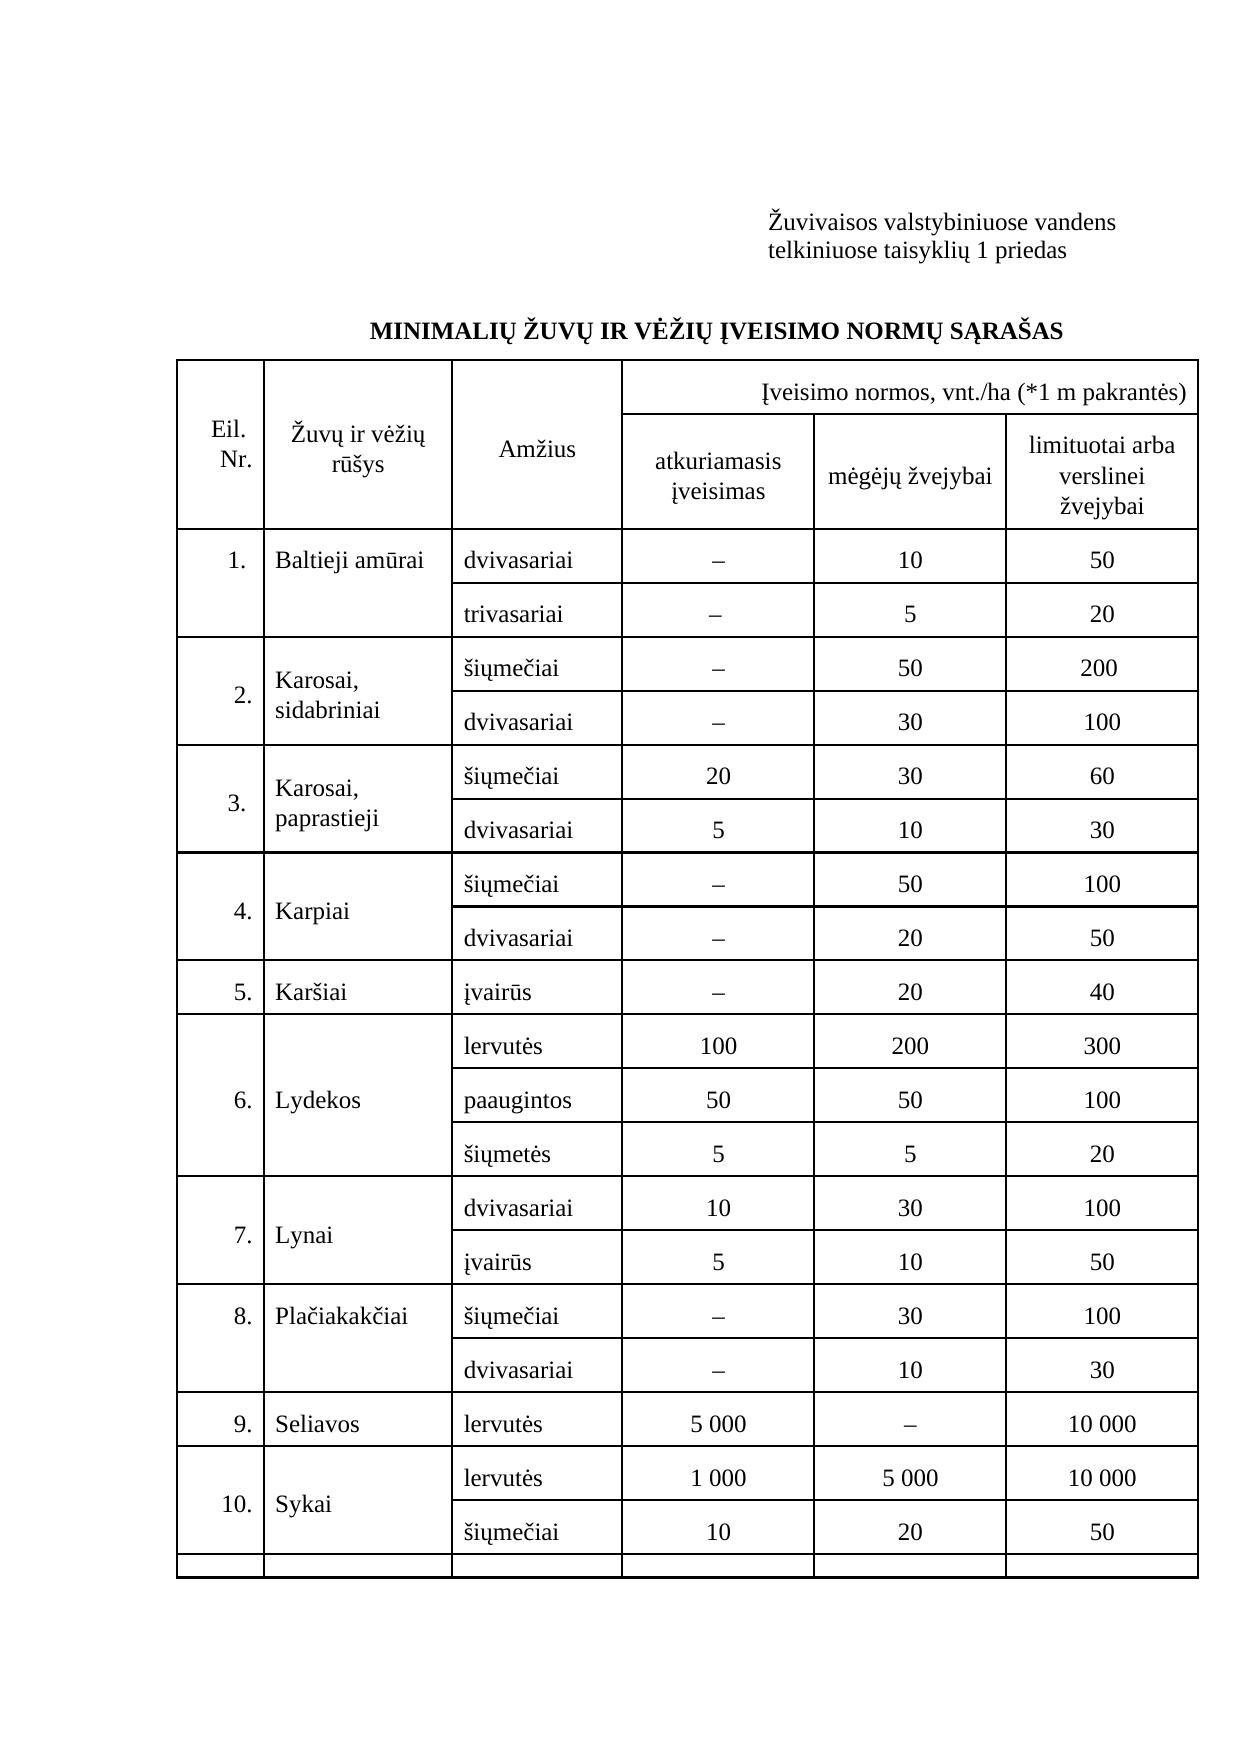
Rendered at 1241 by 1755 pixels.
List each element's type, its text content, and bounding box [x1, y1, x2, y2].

table_cell 1 000 [623, 1447, 813, 1499]
table_cell dvivasariai [453, 908, 621, 959]
table_cell 10 [815, 1231, 1005, 1283]
table_cell šiųmečiai [453, 638, 621, 689]
table_header Įveisimo normos, vnt./ha (*1 m pakrantės) [623, 361, 1197, 413]
table_cell 4. [178, 854, 263, 959]
table_cell 40 [1007, 961, 1197, 1013]
table_cell įvairūs [453, 961, 621, 1013]
table_cell 30 [1007, 1339, 1197, 1391]
table_cell 60 [1007, 746, 1197, 797]
table_cell [453, 1555, 621, 1576]
table_cell 5 [815, 584, 1005, 636]
table_cell 100 [1007, 854, 1197, 905]
table_cell 50 [1007, 530, 1197, 582]
table_cell 5 000 [815, 1447, 1005, 1499]
table_cell Seliavos [265, 1393, 451, 1445]
table_cell dvivasariai [453, 1177, 621, 1229]
table_cell – [623, 1285, 813, 1337]
table_cell limituotai arba verslinei žvejybai [1007, 415, 1197, 528]
table_cell 10 [623, 1501, 813, 1553]
table_cell 5 [815, 1123, 1005, 1175]
table_cell 100 [1007, 1069, 1197, 1121]
table_cell lervutės [453, 1447, 621, 1499]
table_cell 10 000 [1007, 1447, 1197, 1499]
table_cell 50 [1007, 908, 1197, 959]
table_cell 10 [815, 530, 1005, 582]
table_cell 30 [1007, 800, 1197, 851]
table_cell – [623, 908, 813, 959]
table_cell 7. [178, 1177, 263, 1283]
table_cell 30 [815, 1285, 1005, 1337]
table_cell 8. [178, 1285, 263, 1391]
table_cell [1007, 1555, 1197, 1576]
table_cell [265, 1555, 451, 1576]
table_cell 10. [178, 1447, 263, 1553]
table_cell 20 [815, 961, 1005, 1013]
table_cell 50 [1007, 1231, 1197, 1283]
table_cell 2. [178, 638, 263, 743]
table_cell Lynai [265, 1177, 451, 1283]
table_cell – [815, 1393, 1005, 1445]
table_cell 100 [1007, 1285, 1197, 1337]
table_cell 5. [178, 961, 263, 1013]
table_cell Karšiai [265, 961, 451, 1013]
table_cell dvivasariai [453, 692, 621, 743]
table_cell Plačiakakčiai [265, 1285, 451, 1391]
table_cell Karosai, paprastieji [265, 746, 451, 851]
table_cell Karpiai [265, 854, 451, 959]
table_cell 30 [815, 692, 1005, 743]
table_cell – [623, 530, 813, 582]
table_cell [623, 1555, 813, 1576]
table_cell – [623, 1339, 813, 1391]
table_cell – [623, 584, 813, 636]
table_cell – [623, 854, 813, 905]
table_cell – [623, 638, 813, 689]
table_cell 20 [623, 746, 813, 797]
table_cell 200 [815, 1015, 1005, 1067]
table_cell 5 000 [623, 1393, 813, 1445]
table_cell – [623, 961, 813, 1013]
table_cell [815, 1555, 1005, 1576]
table_cell 5 [623, 1231, 813, 1283]
table_cell lervutės [453, 1015, 621, 1067]
table_cell dvivasariai [453, 530, 621, 582]
table_cell atkuriamasis įveisimas [623, 415, 813, 528]
table_cell 20 [815, 1501, 1005, 1553]
text Žuvivaisos valstybiniuose vandens telkiniuose taisyklių 1 priedas [768, 207, 1181, 264]
table_cell 10 [815, 1339, 1005, 1391]
table_cell 100 [1007, 1177, 1197, 1229]
table_cell 50 [1007, 1501, 1197, 1553]
table_cell mėgėjų žvejybai [815, 415, 1005, 528]
table_cell Lydekos [265, 1015, 451, 1175]
text Minimalių Žuvų ir vėžių įveisimo normų sąrašas [177, 316, 1181, 345]
table_cell 100 [1007, 692, 1197, 743]
table_cell šiųmečiai [453, 746, 621, 797]
table_cell 20 [1007, 1123, 1197, 1175]
table_cell 50 [815, 1069, 1005, 1121]
table_cell paaugintos [453, 1069, 621, 1121]
table_header Amžius [453, 361, 621, 528]
table_cell lervutės [453, 1393, 621, 1445]
table_cell 20 [815, 908, 1005, 959]
table_cell 6. [178, 1015, 263, 1175]
table_cell šiųmečiai [453, 854, 621, 905]
table_cell 5 [623, 800, 813, 851]
table_cell šiųmečiai [453, 1285, 621, 1337]
table_cell 50 [815, 854, 1005, 905]
table_cell šiųmetės [453, 1123, 621, 1175]
table_cell 10 [623, 1177, 813, 1229]
table_cell 200 [1007, 638, 1197, 689]
table_cell [178, 1555, 263, 1576]
table_cell trivasariai [453, 584, 621, 636]
table_cell 9. [178, 1393, 263, 1445]
table_cell 30 [815, 1177, 1005, 1229]
table_cell 10 000 [1007, 1393, 1197, 1445]
table_cell Sykai [265, 1447, 451, 1553]
table_cell 50 [623, 1069, 813, 1121]
table_cell 30 [815, 746, 1005, 797]
table_cell 10 [815, 800, 1005, 851]
table_cell Karosai, sidabriniai [265, 638, 451, 743]
table_cell – [623, 692, 813, 743]
table_cell 20 [1007, 584, 1197, 636]
table_cell Baltieji amūrai [265, 530, 451, 636]
table_cell 100 [623, 1015, 813, 1067]
table_cell 3. [178, 746, 263, 851]
table_header Eil. Nr. [178, 361, 263, 528]
table_cell 5 [623, 1123, 813, 1175]
table_header Žuvų ir vėžių rūšys [265, 361, 451, 528]
table_cell įvairūs [453, 1231, 621, 1283]
table_cell 1. [178, 530, 263, 636]
table_cell dvivasariai [453, 1339, 621, 1391]
table_cell šiųmečiai [453, 1501, 621, 1553]
table_cell 300 [1007, 1015, 1197, 1067]
table_cell dvivasariai [453, 800, 621, 851]
table_cell 50 [815, 638, 1005, 689]
